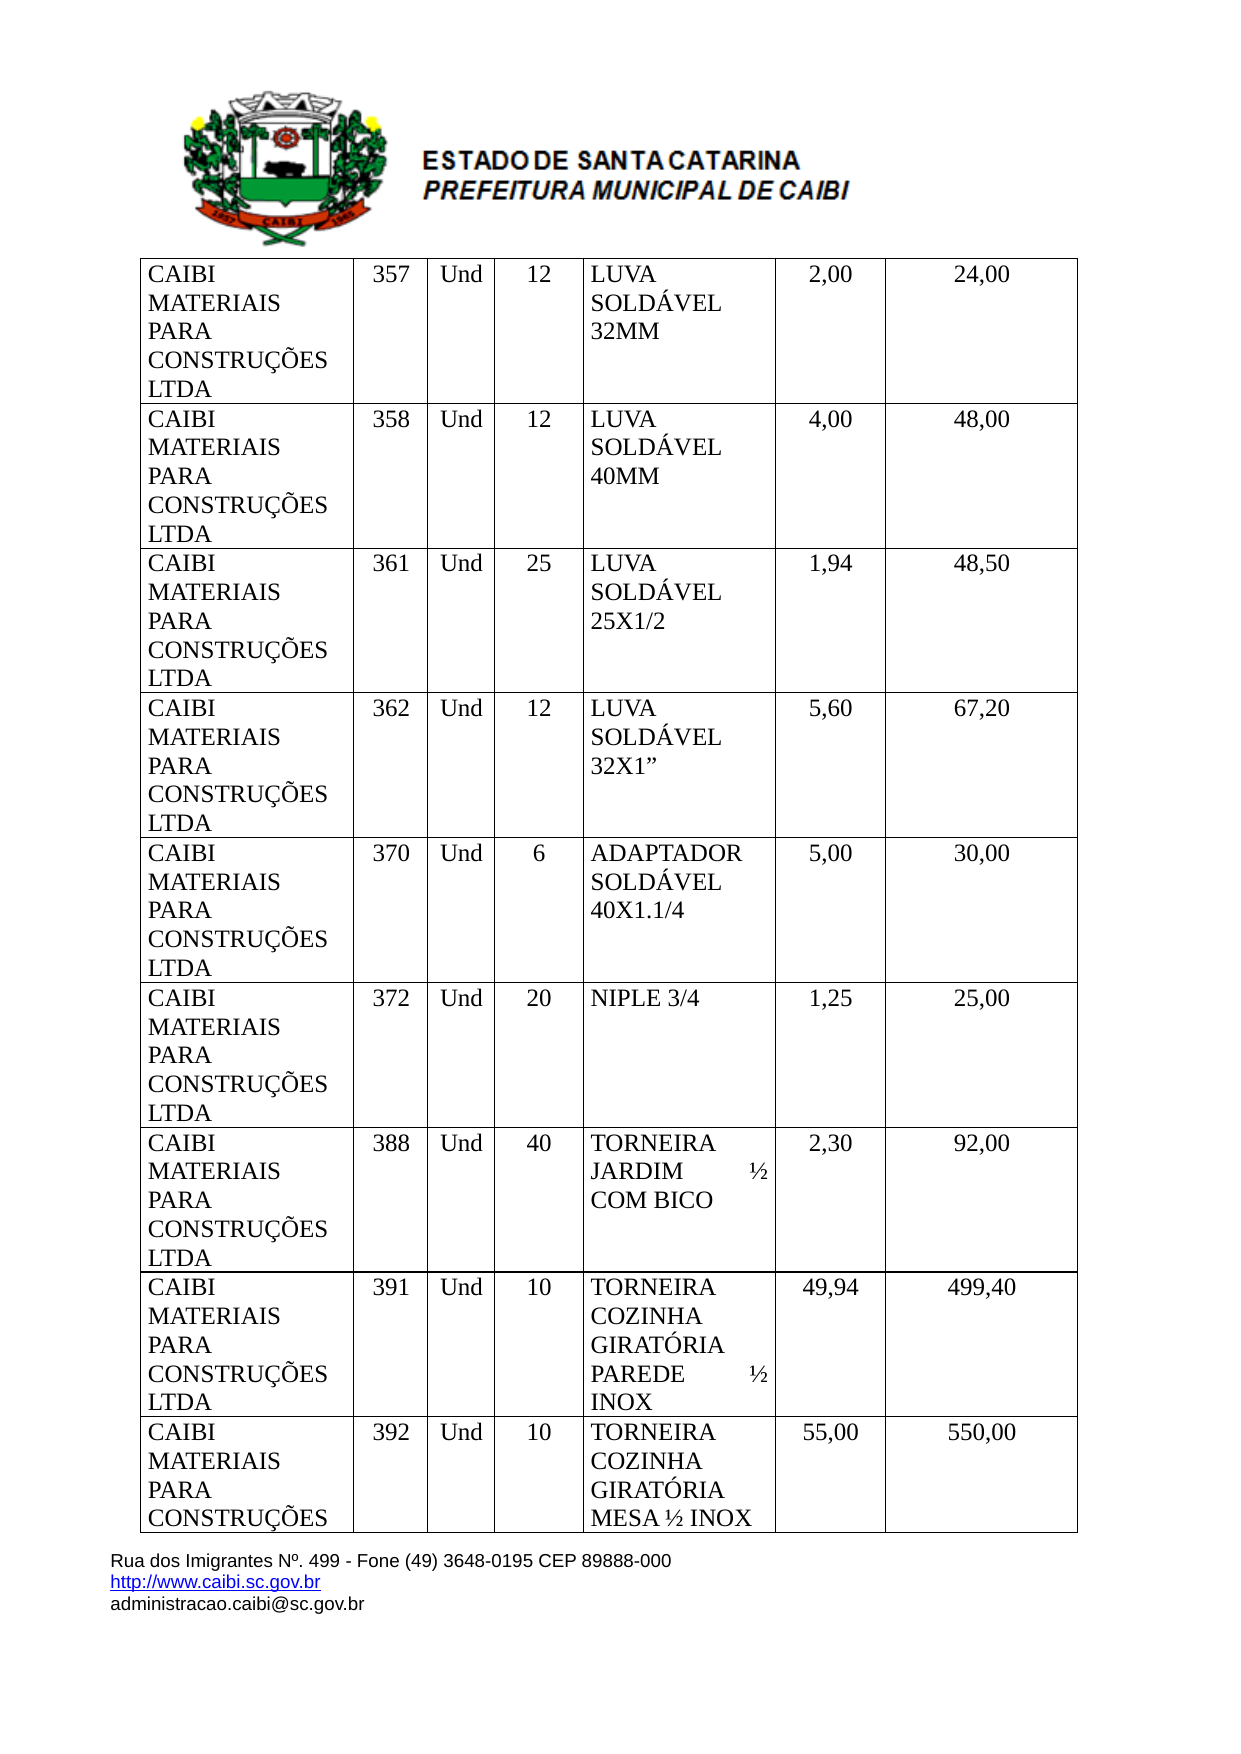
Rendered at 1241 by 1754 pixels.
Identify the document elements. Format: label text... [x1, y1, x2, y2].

table_cell Und [428, 549, 494, 692]
table_cell 12 [495, 404, 583, 547]
table_cell 55,00 [776, 1417, 885, 1532]
table_cell TORNEIRA COZINHA GIRATÓRIA PAREDE ½ INOX [584, 1273, 775, 1416]
table_cell Und [428, 838, 494, 982]
table_cell CAIBI MATERIAIS PARA CONSTRUÇÕES LTDA [141, 838, 353, 982]
table_cell TORNEIRA COZINHA GIRATÓRIA MESA ½ INOX [584, 1417, 775, 1532]
table_cell Und [428, 404, 494, 547]
table_cell 499,40 [886, 1273, 1077, 1416]
table_cell 357 [354, 259, 427, 403]
table_cell 391 [354, 1273, 427, 1416]
table_cell Und [428, 1128, 494, 1271]
table_cell 4,00 [776, 404, 885, 547]
table_cell 24,00 [886, 259, 1077, 403]
table_cell 372 [354, 983, 427, 1127]
table_cell 1,94 [776, 549, 885, 692]
table_cell 25 [495, 549, 583, 692]
table_cell 362 [354, 693, 427, 837]
table_cell 12 [495, 259, 583, 403]
table_cell CAIBI MATERIAIS PARA CONSTRUÇÕES [141, 1417, 353, 1532]
table_cell 6 [495, 838, 583, 982]
table_cell Und [428, 259, 494, 403]
table_cell NIPLE 3/4 [584, 983, 775, 1127]
table_cell 48,00 [886, 404, 1077, 547]
table_cell 30,00 [886, 838, 1077, 982]
table_cell 550,00 [886, 1417, 1077, 1532]
table_cell LUVA SOLDÁVEL 40MM [584, 404, 775, 547]
table_cell 12 [495, 693, 583, 837]
table_cell 358 [354, 404, 427, 547]
table_cell CAIBI MATERIAIS PARA CONSTRUÇÕES LTDA [141, 549, 353, 692]
table_cell LUVA SOLDÁVEL 25X1/2 [584, 549, 775, 692]
table_cell CAIBI MATERIAIS PARA CONSTRUÇÕES LTDA [141, 983, 353, 1127]
table_cell 1,25 [776, 983, 885, 1127]
table_cell 20 [495, 983, 583, 1127]
table_cell CAIBI MATERIAIS PARA CONSTRUÇÕES LTDA [141, 259, 353, 403]
table_cell 10 [495, 1273, 583, 1416]
table_cell LUVA SOLDÁVEL 32X1” [584, 693, 775, 837]
table_cell 67,20 [886, 693, 1077, 837]
table_cell 49,94 [776, 1273, 885, 1416]
table_cell Und [428, 983, 494, 1127]
table_cell Und [428, 1417, 494, 1532]
table_cell CAIBI MATERIAIS PARA CONSTRUÇÕES LTDA [141, 404, 353, 547]
table_cell 48,50 [886, 549, 1077, 692]
table_cell Und [428, 1273, 494, 1416]
table_cell 25,00 [886, 983, 1077, 1127]
table_cell LUVA SOLDÁVEL 32MM [584, 259, 775, 403]
table_cell 361 [354, 549, 427, 692]
table_cell 5,60 [776, 693, 885, 837]
table_cell 10 [495, 1417, 583, 1532]
table_cell CAIBI MATERIAIS PARA CONSTRUÇÕES LTDA [141, 693, 353, 837]
table_cell TORNEIRA JARDIM ½ COM BICO [584, 1128, 775, 1271]
table_cell 5,00 [776, 838, 885, 982]
table_cell CAIBI MATERIAIS PARA CONSTRUÇÕES LTDA [141, 1273, 353, 1416]
table_cell 2,30 [776, 1128, 885, 1271]
table_cell ADAPTADOR SOLDÁVEL 40X1.1/4 [584, 838, 775, 982]
table_cell 40 [495, 1128, 583, 1271]
table_cell 2,00 [776, 259, 885, 403]
table_cell 392 [354, 1417, 427, 1532]
table_cell 370 [354, 838, 427, 982]
table_cell 92,00 [886, 1128, 1077, 1271]
table_cell CAIBI MATERIAIS PARA CONSTRUÇÕES LTDA [141, 1128, 353, 1271]
table_cell 388 [354, 1128, 427, 1271]
table_cell Und [428, 693, 494, 837]
